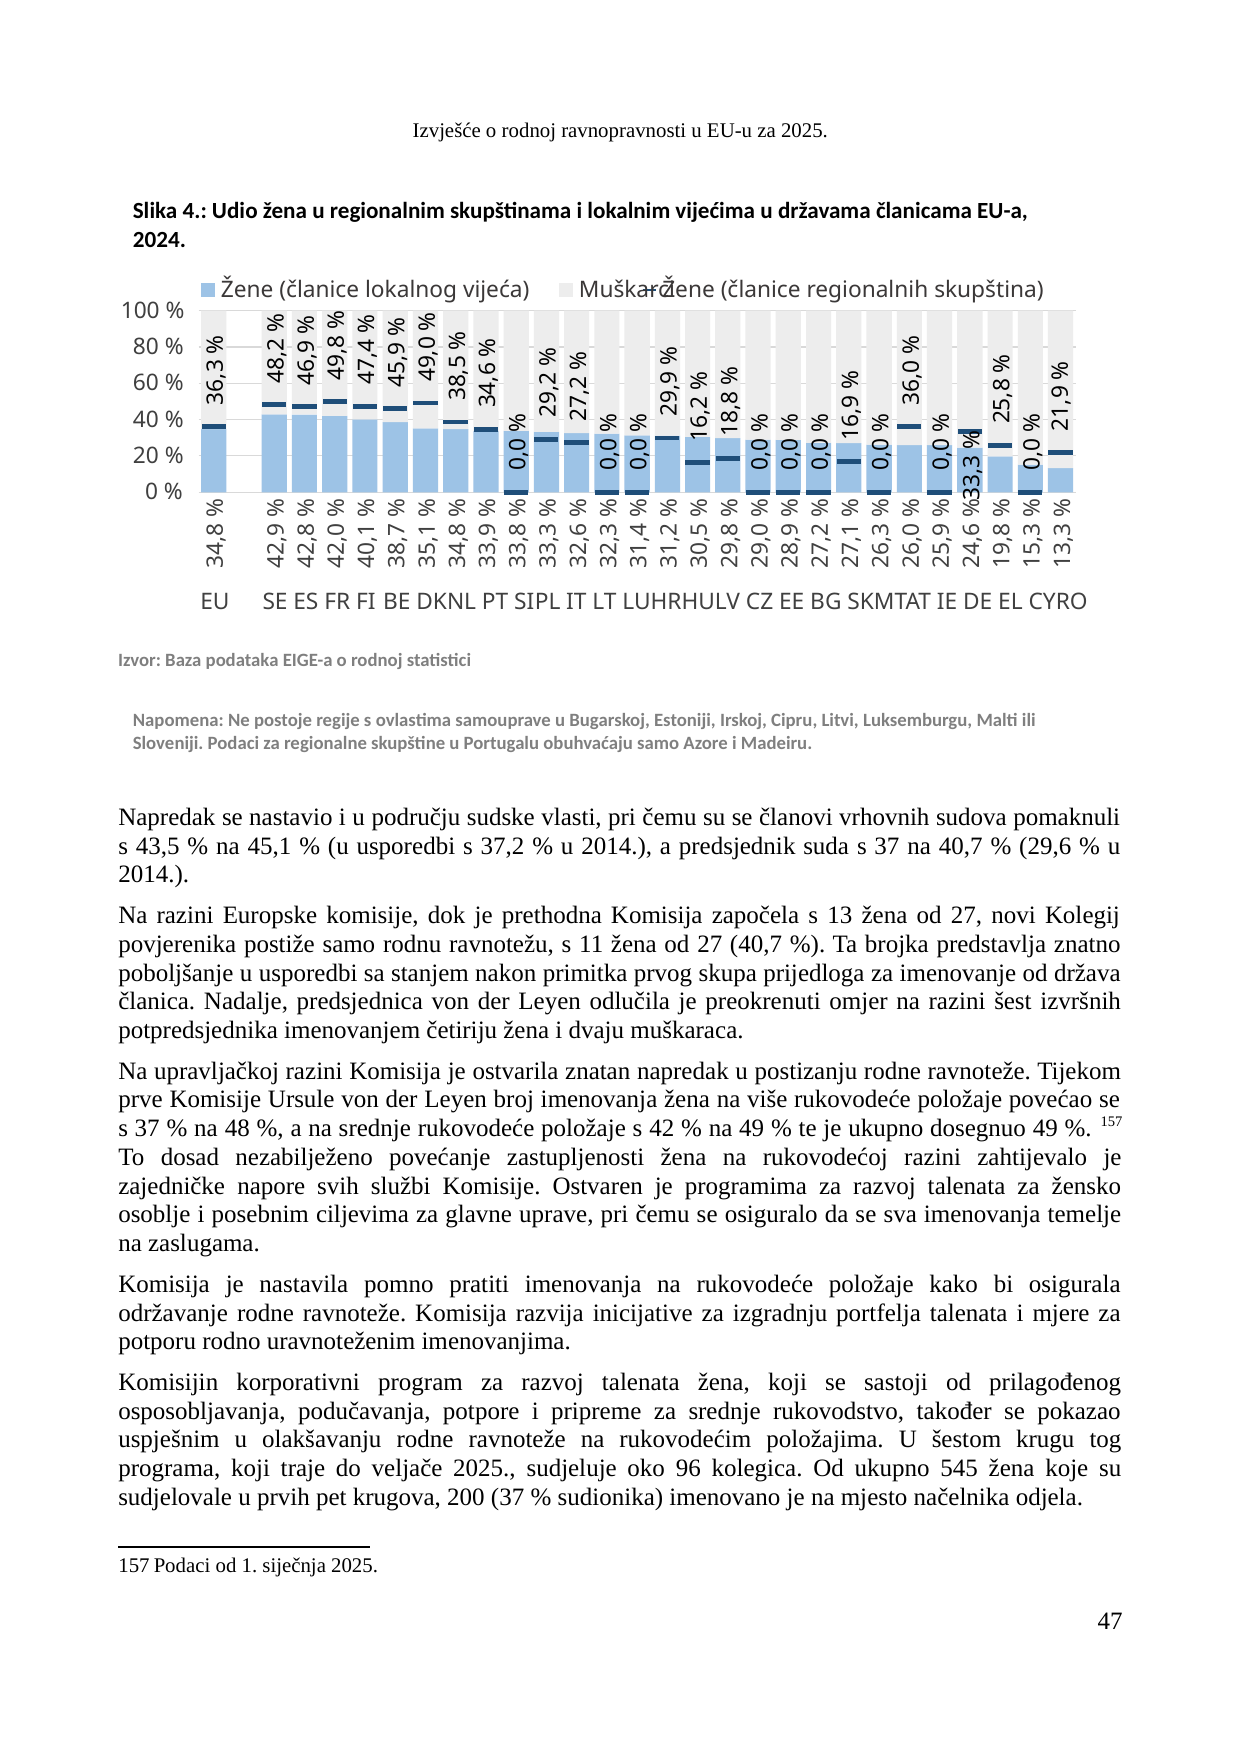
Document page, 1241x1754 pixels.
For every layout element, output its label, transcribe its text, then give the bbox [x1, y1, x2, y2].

text Na upravljačkoj razini Komisija je ostvarila znatan napredak u postizanju rodne ravnoteže. Tijekom prve Komisije Ursule von der Leyen broj imenovanja žena na više rukovodeće položaje povećao se s 37 % na 48 %, a na srednje rukovodeće položaje s 42 % na 49 % te je ukupno dosegnuo 49 %. To dosad nezabilježeno povećanje zastupljenosti žena na rukovodećoj razini zahtijevalo je zajedničke napore svih službi Komisije. Ostvaren je programima za razvoj talenata za žensko osoblje i posebnim ciljevima za glavne uprave, pri čemu se osiguralo da se sva imenovanja temelje na zaslugama. [118, 1056, 1122, 1257]
text Podaci od 1. siječnja 2025. [118, 1553, 1122, 1577]
text Komisijin korporativni program za razvoj talenata žena, koji se sastoji od prilagođenog osposobljavanja, podučavanja, potpore i pripreme za srednje rukovodstvo, također se pokazao uspješnim u olakšavanju rodne ravnoteže na rukovodećim položajima. U šestom krugu tog programa, koji traje do veljače 2025., sudjeluje oko 96 kolegica. Od ukupno 545 žena koje su sudjelovale u prvih pet krugova, 200 (37 % sudionika) imenovano je na mjesto načelnika odjela. [118, 1367, 1122, 1511]
text Komisija je nastavila pomno pratiti imenovanja na rukovodeće položaje kako bi osigurala održavanje rodne ravnoteže. Komisija razvija inicijative za izgradnju portfelja talenata i mjere za potporu rodno uravnoteženim imenovanjima. [118, 1269, 1122, 1355]
text Napredak se nastavio i u području sudske vlasti, pri čemu su se članovi vrhovnih sudova pomaknuli s 43,5 % na 45,1 % (u usporedbi s 37,2 % u 2014.), a predsjednik suda s 37 na 40,7 % (29,6 % u 2014.). [118, 802, 1122, 888]
text Na razini Europske komisije, dok je prethodna Komisija započela s 13 žena od 27, novi Kolegij povjerenika postiže samo rodnu ravnotežu, s 11 žena od 27 (40,7 %). Ta brojka predstavlja znatno poboljšanje u usporedbi sa stanjem nakon primitka prvog skupa prijedloga za imenovanje od država članica. Nadalje, predsjednica von der Leyen odlučila je preokrenuti omjer na razini šest izvršnih potpredsjednika imenovanjem četiriju žena i dvaju muškaraca. [118, 900, 1122, 1044]
